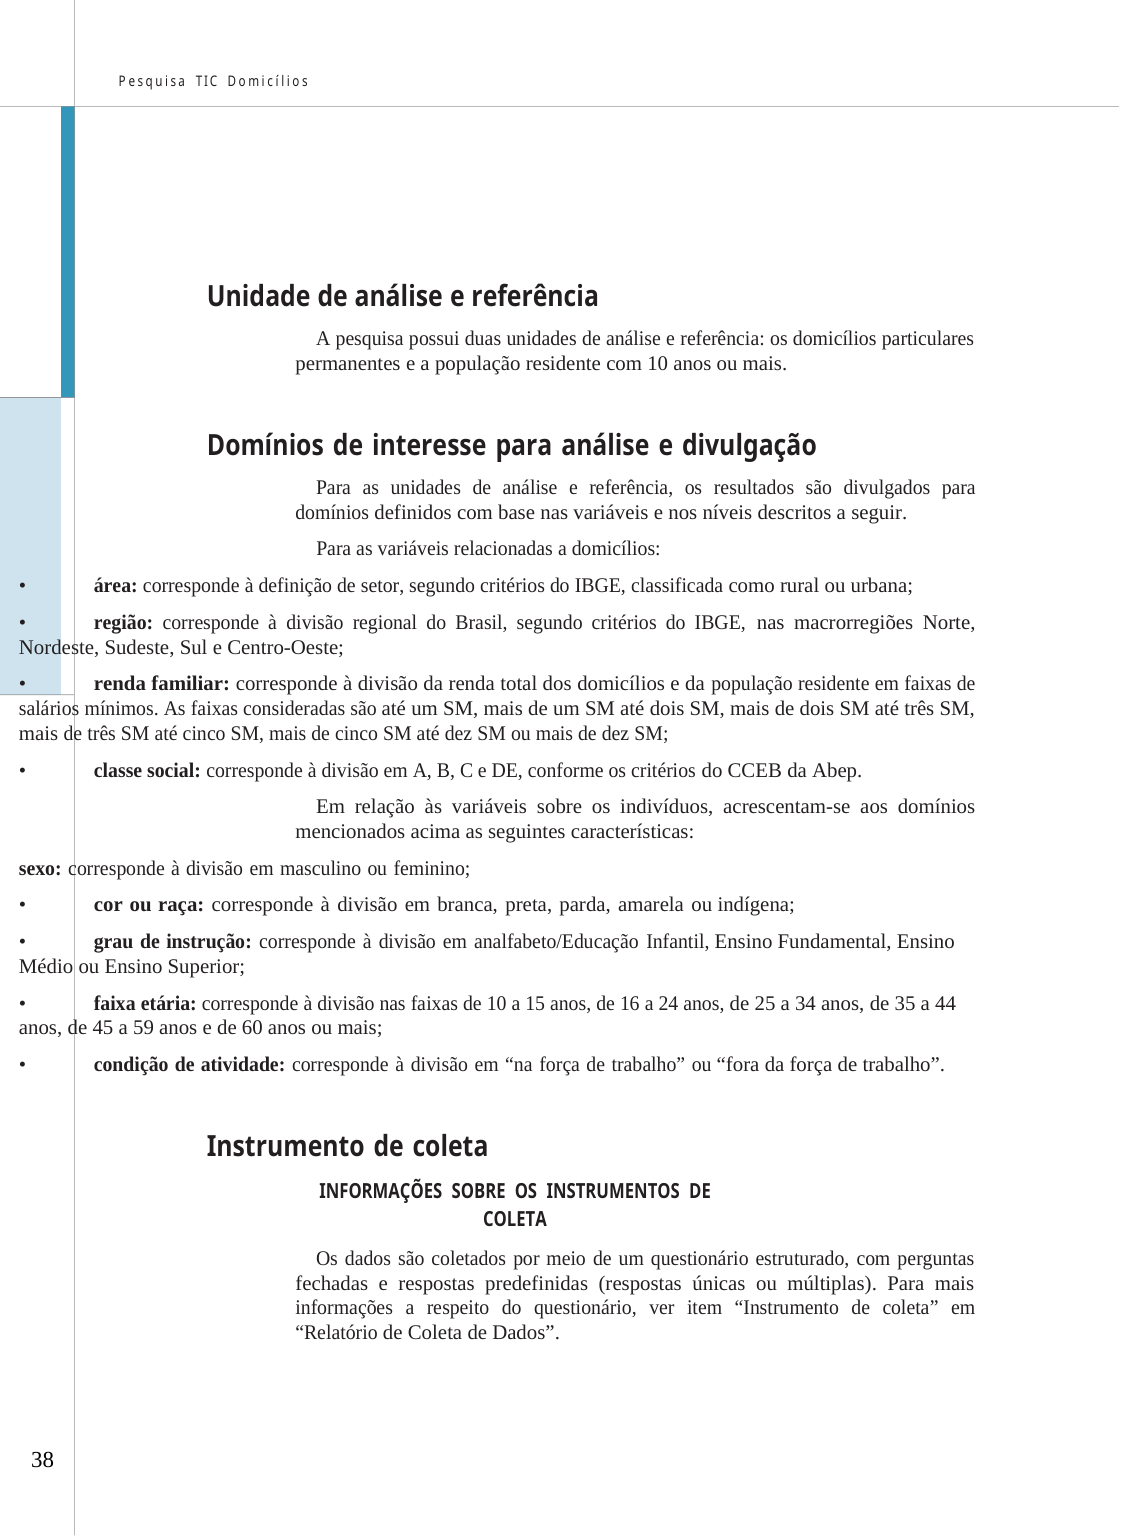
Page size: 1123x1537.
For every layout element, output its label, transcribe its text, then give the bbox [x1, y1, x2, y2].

list cor ou raça: corresponde à divisão em branca, preta, parda, amarela ou indígena; [75, 892, 976, 916]
list faixa etária: corresponde à divisão nas faixas de 10 a 15 anos, de 16 a 24 anos, de 25 a 34 anos, de 35 a 44 anos, de 45 a 59 anos e de 60 anos ou mais; [75, 990, 976, 1039]
subtitle Unidade de análise e referência [207, 275, 987, 315]
text Para as unidades de análise e referência, os resultados são divulgados para domínios definidos com base nas variáveis e nos níveis descritos a seguir. [295, 475, 976, 524]
text Os dados são coletados por meio de um questionário estruturado, com perguntas fechadas e respostas predefinidas (respostas únicas ou múltiplas). Para mais informações a respeito do questionário, ver item “Instrumento de coleta” em “Relatório de Coleta de Dados”. [295, 1246, 976, 1344]
list classe social: corresponde à divisão em A, B, C e DE, conforme os critérios do CCEB da Abep. [75, 757, 976, 782]
subtitle Instrumento de coleta [207, 1126, 987, 1165]
list área: corresponde à definição de setor, segundo critérios do IBGE, classificada como rural ou urbana; [75, 573, 976, 597]
list renda familiar: corresponde à divisão da renda total dos domicílios e da população residente em faixas de salários mínimos. As faixas consideradas são até um SM, mais de um SM até dois SM, mais de dois SM até três SM, mais de três SM até cinco SM, mais de cinco SM até dez SM ou mais de dez SM; [75, 671, 976, 745]
text Em relação às variáveis sobre os indivíduos, acrescentam-se aos domínios mencionados acima as seguintes características: [295, 794, 976, 843]
list sexo: corresponde à divisão em masculino ou feminino; [0, 856, 74, 879]
list região: corresponde à divisão regional do Brasil, segundo critérios do IBGE, nas macrorregiões Norte, Nordeste, Sudeste, Sul e Centro-Oeste; [75, 610, 976, 659]
subtitle Domínios de interesse para análise e divulgação [207, 424, 987, 464]
text A pesquisa possui duas unidades de análise e referência: os domicílios particulares permanentes e a população residente com 10 anos ou mais. [295, 326, 976, 374]
subtitle INFORMAÇÕES SOBRE OS INSTRUMENTOS DE COLETA [297, 1176, 732, 1233]
list sexo: corresponde à divisão em masculino ou feminino; [75, 856, 987, 879]
list grau de instrução: corresponde à divisão em analfabeto/Educação Infantil, Ensino Fundamental, Ensino Médio ou Ensino Superior; [75, 929, 976, 978]
list grau de instrução: corresponde à divisão em analfabeto/Educação Infantil, Ensino Fundamental, Ensino Médio ou Ensino Superior; [19, 929, 74, 978]
text Para as variáveis relacionadas a domicílios: [316, 536, 987, 560]
list condição de atividade: corresponde à divisão em “na força de trabalho” ou “fora da força de trabalho”. [75, 1052, 976, 1076]
